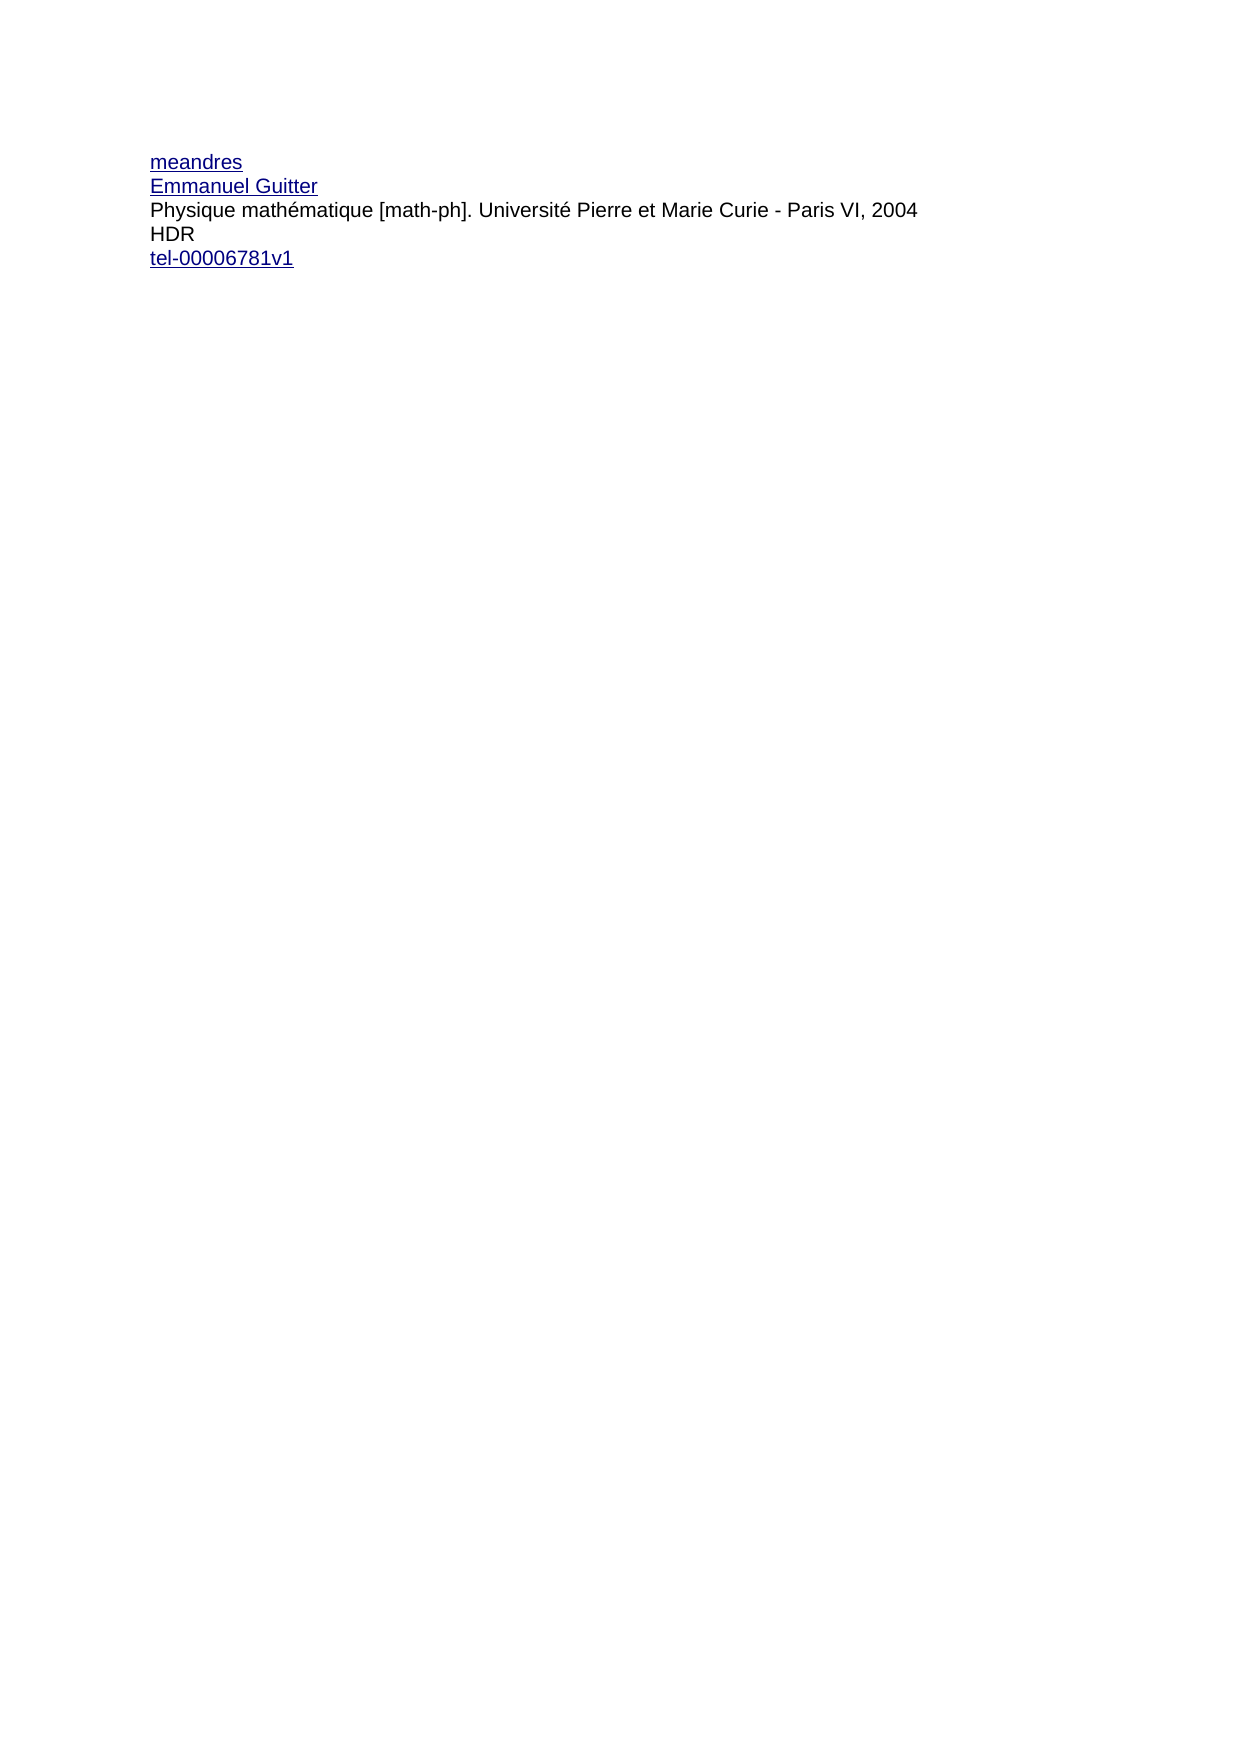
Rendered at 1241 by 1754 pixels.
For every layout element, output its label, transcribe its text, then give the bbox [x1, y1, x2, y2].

table_header Physique statistique de modeles contraints sur reseaux reguliers et aleatoires : des pliages aux meandres Emmanuel Guitter Physique mathématique [math-ph]. Université Pierre et Marie Curie - Paris VI, 2004 HDR tel-00006781v1 [150, 150, 1090, 270]
